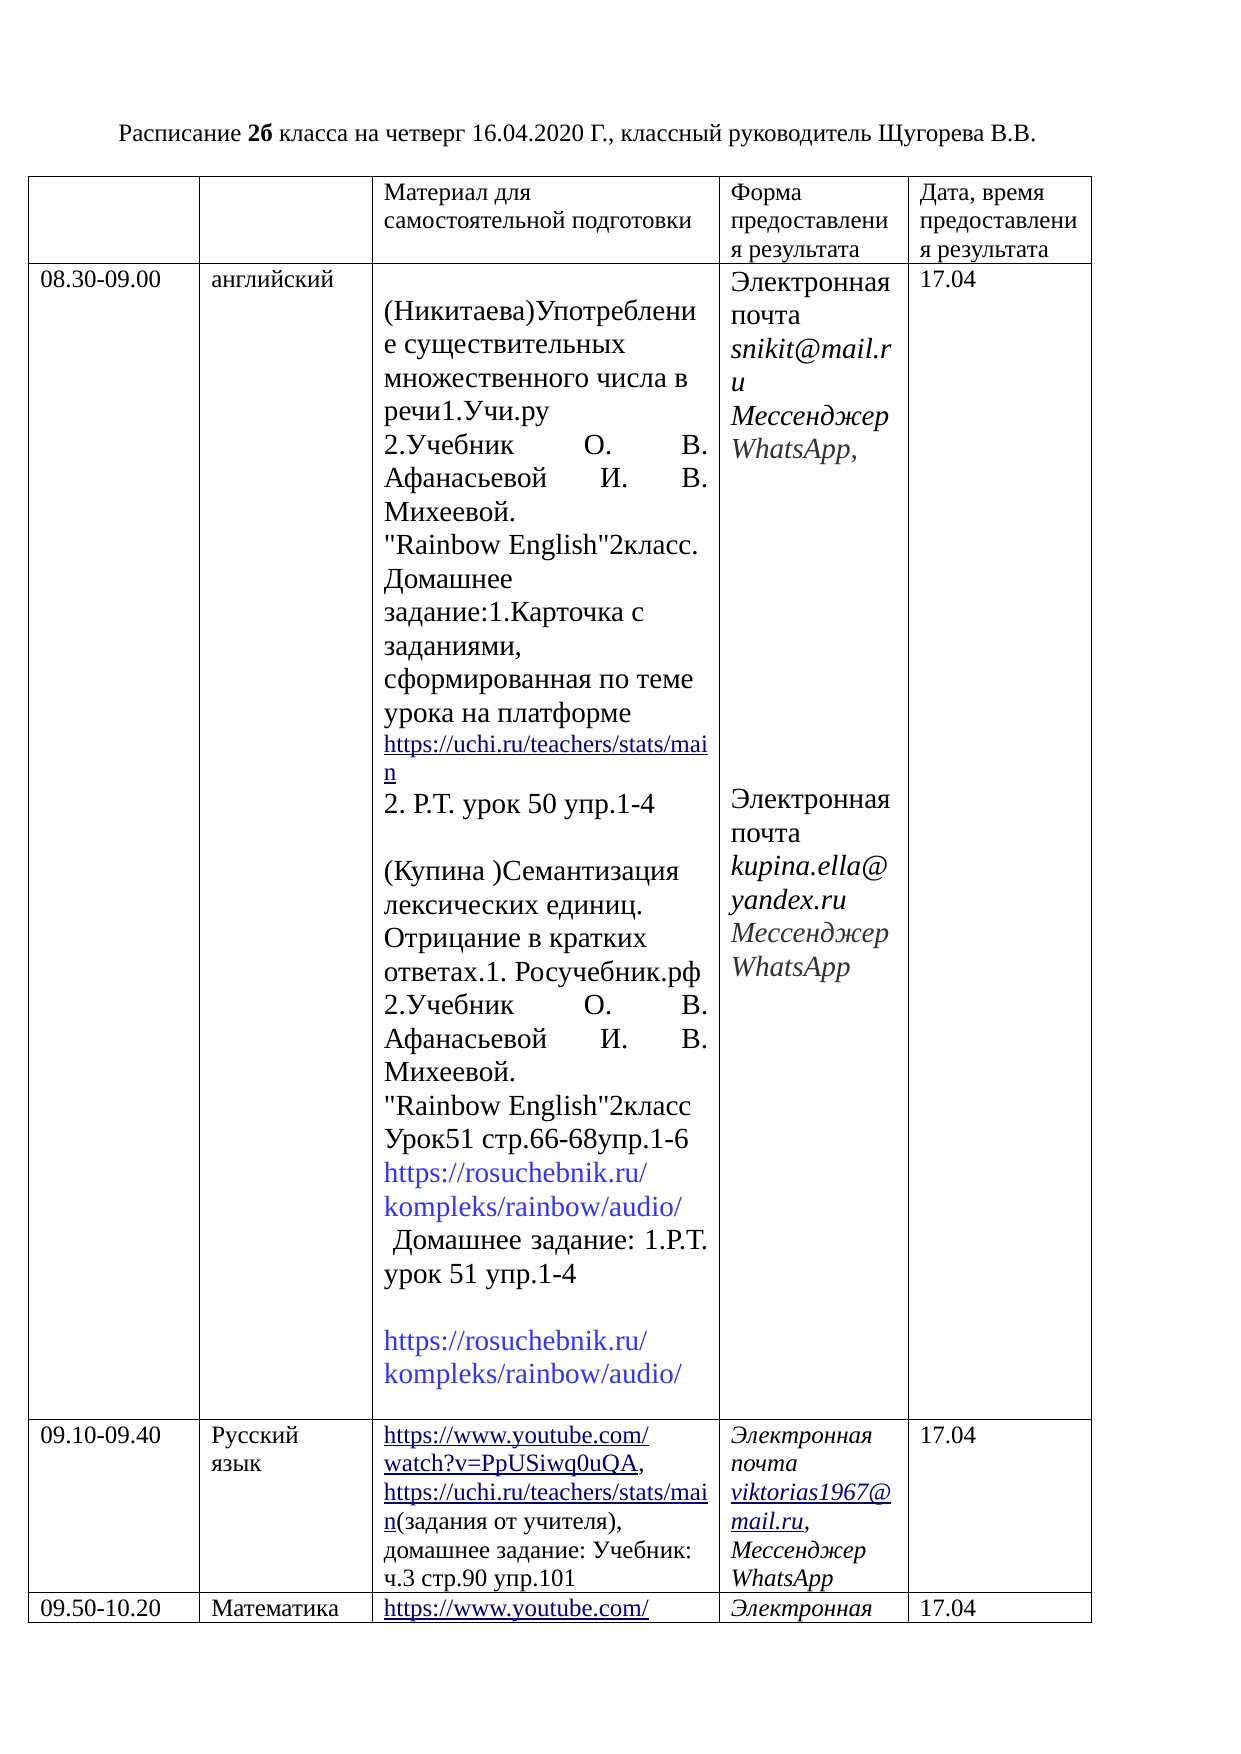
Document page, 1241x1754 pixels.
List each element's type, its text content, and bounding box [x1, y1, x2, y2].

table_cell 09.10-09.40 [29, 1420, 199, 1592]
table_cell Электронная [720, 1593, 908, 1622]
table_cell Математика [200, 1593, 372, 1622]
table_cell 17.04 [909, 1420, 1091, 1592]
table_cell Электронная почта viktorias1967@mail.ru, Мессенджер WhatsApp [720, 1420, 908, 1592]
table_header Дата, время предоставления результата [909, 177, 1091, 263]
table_header [29, 177, 199, 263]
table_cell 17.04 [909, 1593, 1091, 1622]
table_header Материал для самостоятельной подготовки [373, 177, 719, 263]
table_header [200, 177, 372, 263]
table_cell Русский язык [200, 1420, 372, 1592]
table_cell Электронная почта snikit@mail.ru Мессенджер WhatsApp, Электронная почта kupina.ella@yandex.ru Мессенджер WhatsApp [720, 264, 908, 1419]
table_cell английский [200, 264, 372, 1419]
table_cell 08.30-09.00 [29, 264, 199, 1419]
table_cell https://www.youtube.com/watch?v=PpUSiwq0uQA, https://uchi.ru/teachers/stats/main(задания от учителя), домашнее задание: Учебник: ч.3 стр.90 упр.101 [373, 1420, 719, 1592]
table_cell https://www.youtube.com/ [373, 1593, 719, 1622]
table_header Форма предоставления результата [720, 177, 908, 263]
text Расписание 2б класса на четверг 16.04.2020 Г., классный руководитель Щугорева В.В. [118, 118, 1181, 147]
table_cell 17.04 [909, 264, 1091, 1419]
table_cell 09.50-10.20 [29, 1593, 199, 1622]
table_cell (Никитаева)Употребление существительных множественного числа в речи1.Учи.ру 2.Учебник О. В. Афанасьевой И. В. Михеевой. "Rainbow English"2класс. Домашнее задание:1.Карточка с заданиями, сформированная по теме урока на платформе https://uchi.ru/teachers/stats/main 2. Р.Т. урок 50 упр.1-4 (Купина )Семантизация лексических единиц. Отрицание в кратких ответах.1. Росучебник.рф 2.Учебник О. В. Афанасьевой И. В. Михеевой. "Rainbow English"2класс Урок51 стр.66-68упр.1-6 https://rosuchebnik.ru/kompleks/rainbow/audio/ Домашнее задание: 1.Р.Т. урок 51 упр.1-4 https://rosuchebnik.ru/kompleks/rainbow/audio/ [373, 264, 719, 1419]
